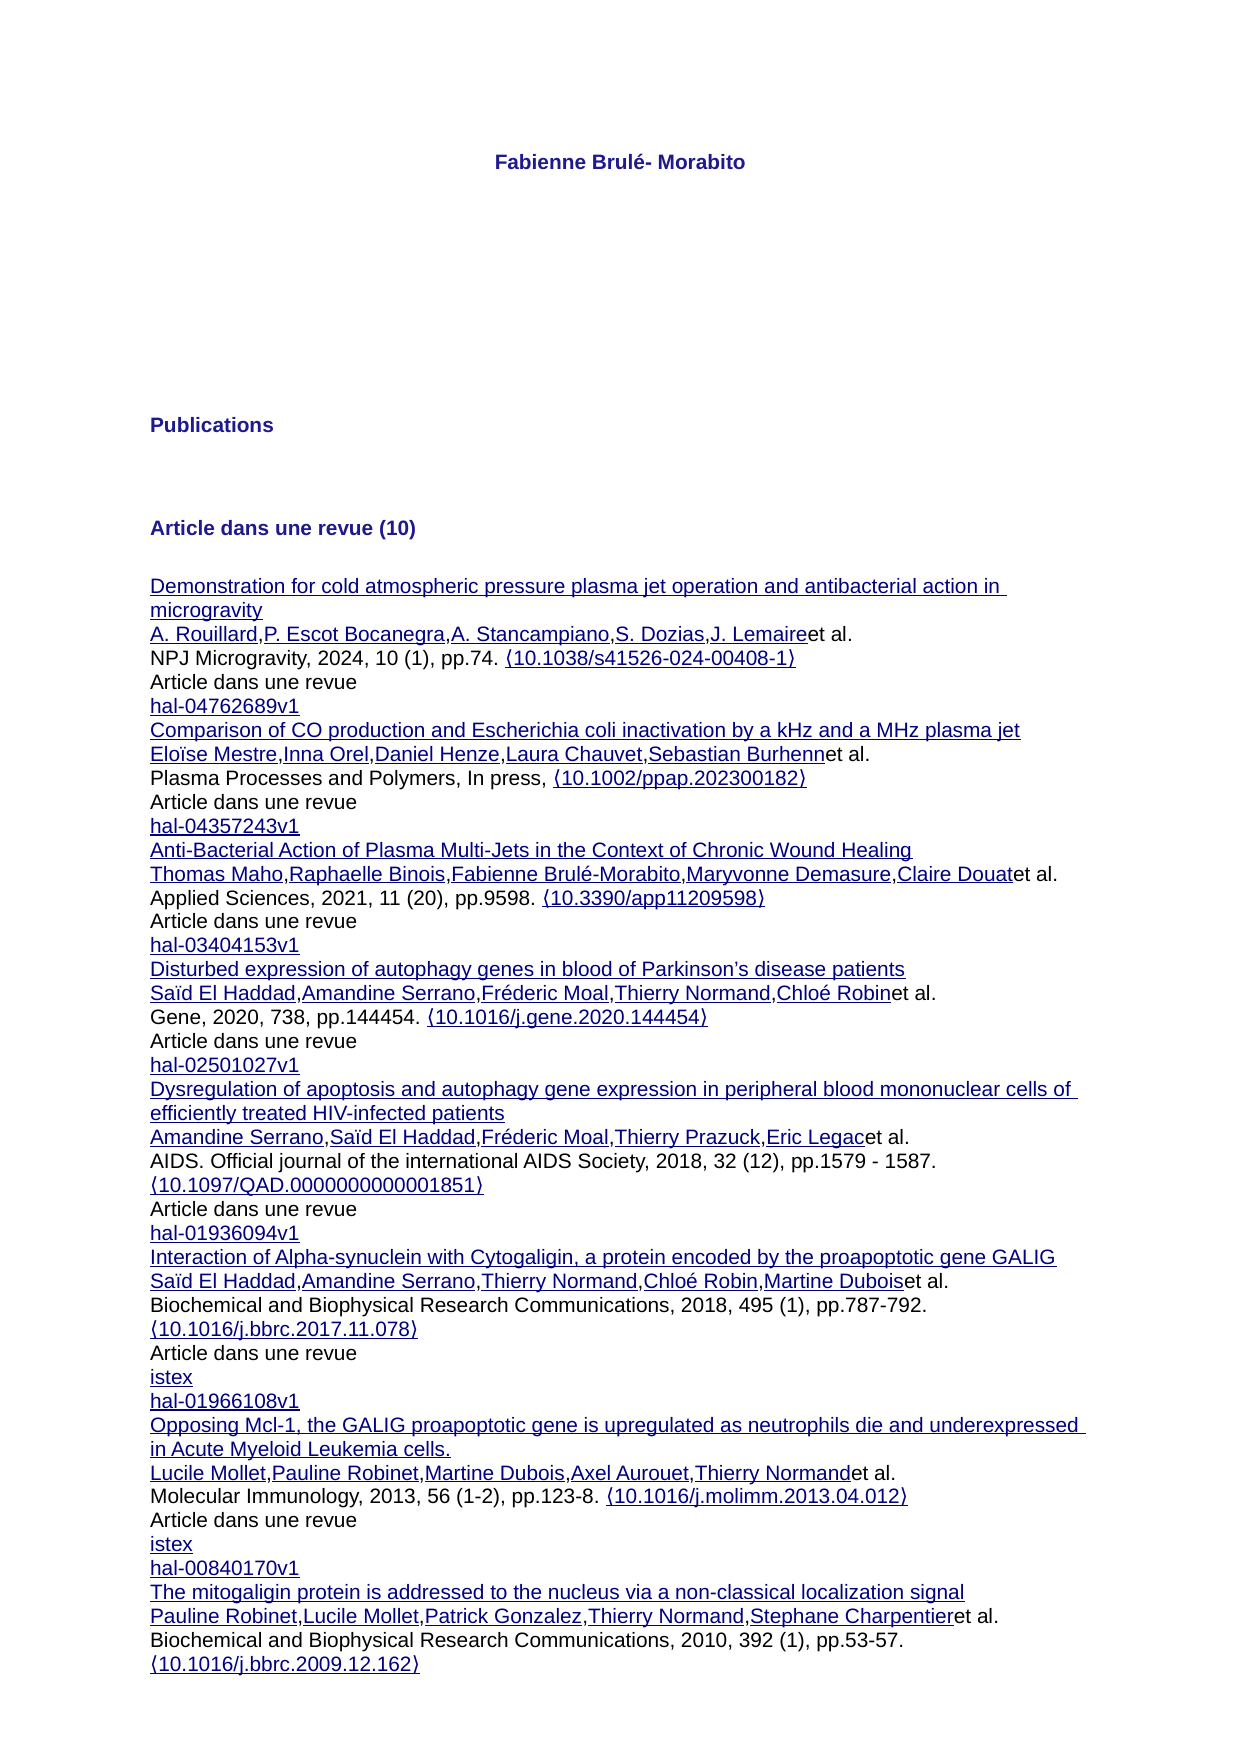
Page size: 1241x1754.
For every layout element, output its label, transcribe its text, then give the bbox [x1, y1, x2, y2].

table_cell Anti-Bacterial Action of Plasma Multi-Jets in the Context of Chronic Wound Healing Thomas Maho,Raphaelle Binois,Fabienne Brulé-Morabito,Maryvonne Demasure,Claire Douatet al. Applied Sciences, 2021, 11 (20), pp.9598. ⟨10.3390/app11209598⟩ Article dans une revue hal-03404153v1 [150, 838, 1090, 957]
subtitle Article dans une revue (10) [150, 516, 1090, 539]
table_cell Interaction of Alpha-synuclein with Cytogaligin, a protein encoded by the proapoptotic gene GALIG Saïd El Haddad,Amandine Serrano,Thierry Normand,Chloé Robin,Martine Duboiset al. Biochemical and Biophysical Research Communications, 2018, 495 (1), pp.787-792. ⟨10.1016/j.bbrc.2017.11.078⟩ Article dans une revue istex hal-01966108v1 [150, 1245, 1090, 1412]
subtitle Fabienne Brulé- Morabito [150, 150, 1090, 174]
table_cell The mitogaligin protein is addressed to the nucleus via a non-classical localization signal Pauline Robinet,Lucile Mollet,Patrick Gonzalez,Thierry Normand,Stephane Charpentieret al. Biochemical and Biophysical Research Communications, 2010, 392 (1), pp.53-57. ⟨10.1016/j.bbrc.2009.12.162⟩ [150, 1580, 1090, 1676]
table_header Demonstration for cold atmospheric pressure plasma jet operation and antibacterial action in microgravity A. Rouillard,P. Escot Bocanegra,A. Stancampiano,S. Dozias,J. Lemaireet al. NPJ Microgravity, 2024, 10 (1), pp.74. ⟨10.1038/s41526-024-00408-1⟩ Article dans une revue hal-04762689v1 [150, 574, 1090, 718]
table_cell Opposing Mcl-1, the GALIG proapoptotic gene is upregulated as neutrophils die and underexpressed in Acute Myeloid Leukemia cells. Lucile Mollet,Pauline Robinet,Martine Dubois,Axel Aurouet,Thierry Normandet al. Molecular Immunology, 2013, 56 (1-2), pp.123-8. ⟨10.1016/j.molimm.2013.04.012⟩ Article dans une revue istex hal-00840170v1 [150, 1413, 1090, 1580]
subtitle Publications [150, 412, 1090, 436]
table_cell Disturbed expression of autophagy genes in blood of Parkinson’s disease patients Saïd El Haddad,Amandine Serrano,Fréderic Moal,Thierry Normand,Chloé Robinet al. Gene, 2020, 738, pp.144454. ⟨10.1016/j.gene.2020.144454⟩ Article dans une revue hal-02501027v1 [150, 957, 1090, 1077]
table_cell Dysregulation of apoptosis and autophagy gene expression in peripheral blood mononuclear cells of efficiently treated HIV-infected patients Amandine Serrano,Saïd El Haddad,Fréderic Moal,Thierry Prazuck,Eric Legacet al. AIDS. Official journal of the international AIDS Society, 2018, 32 (12), pp.1579 - 1587. ⟨10.1097/QAD.0000000000001851⟩ Article dans une revue hal-01936094v1 [150, 1077, 1090, 1245]
table_cell Comparison of CO production and Escherichia coli inactivation by a kHz and a MHz plasma jet Eloïse Mestre,Inna Orel,Daniel Henze,Laura Chauvet,Sebastian Burhennet al. Plasma Processes and Polymers, In press, ⟨10.1002/ppap.202300182⟩ Article dans une revue hal-04357243v1 [150, 718, 1090, 837]
